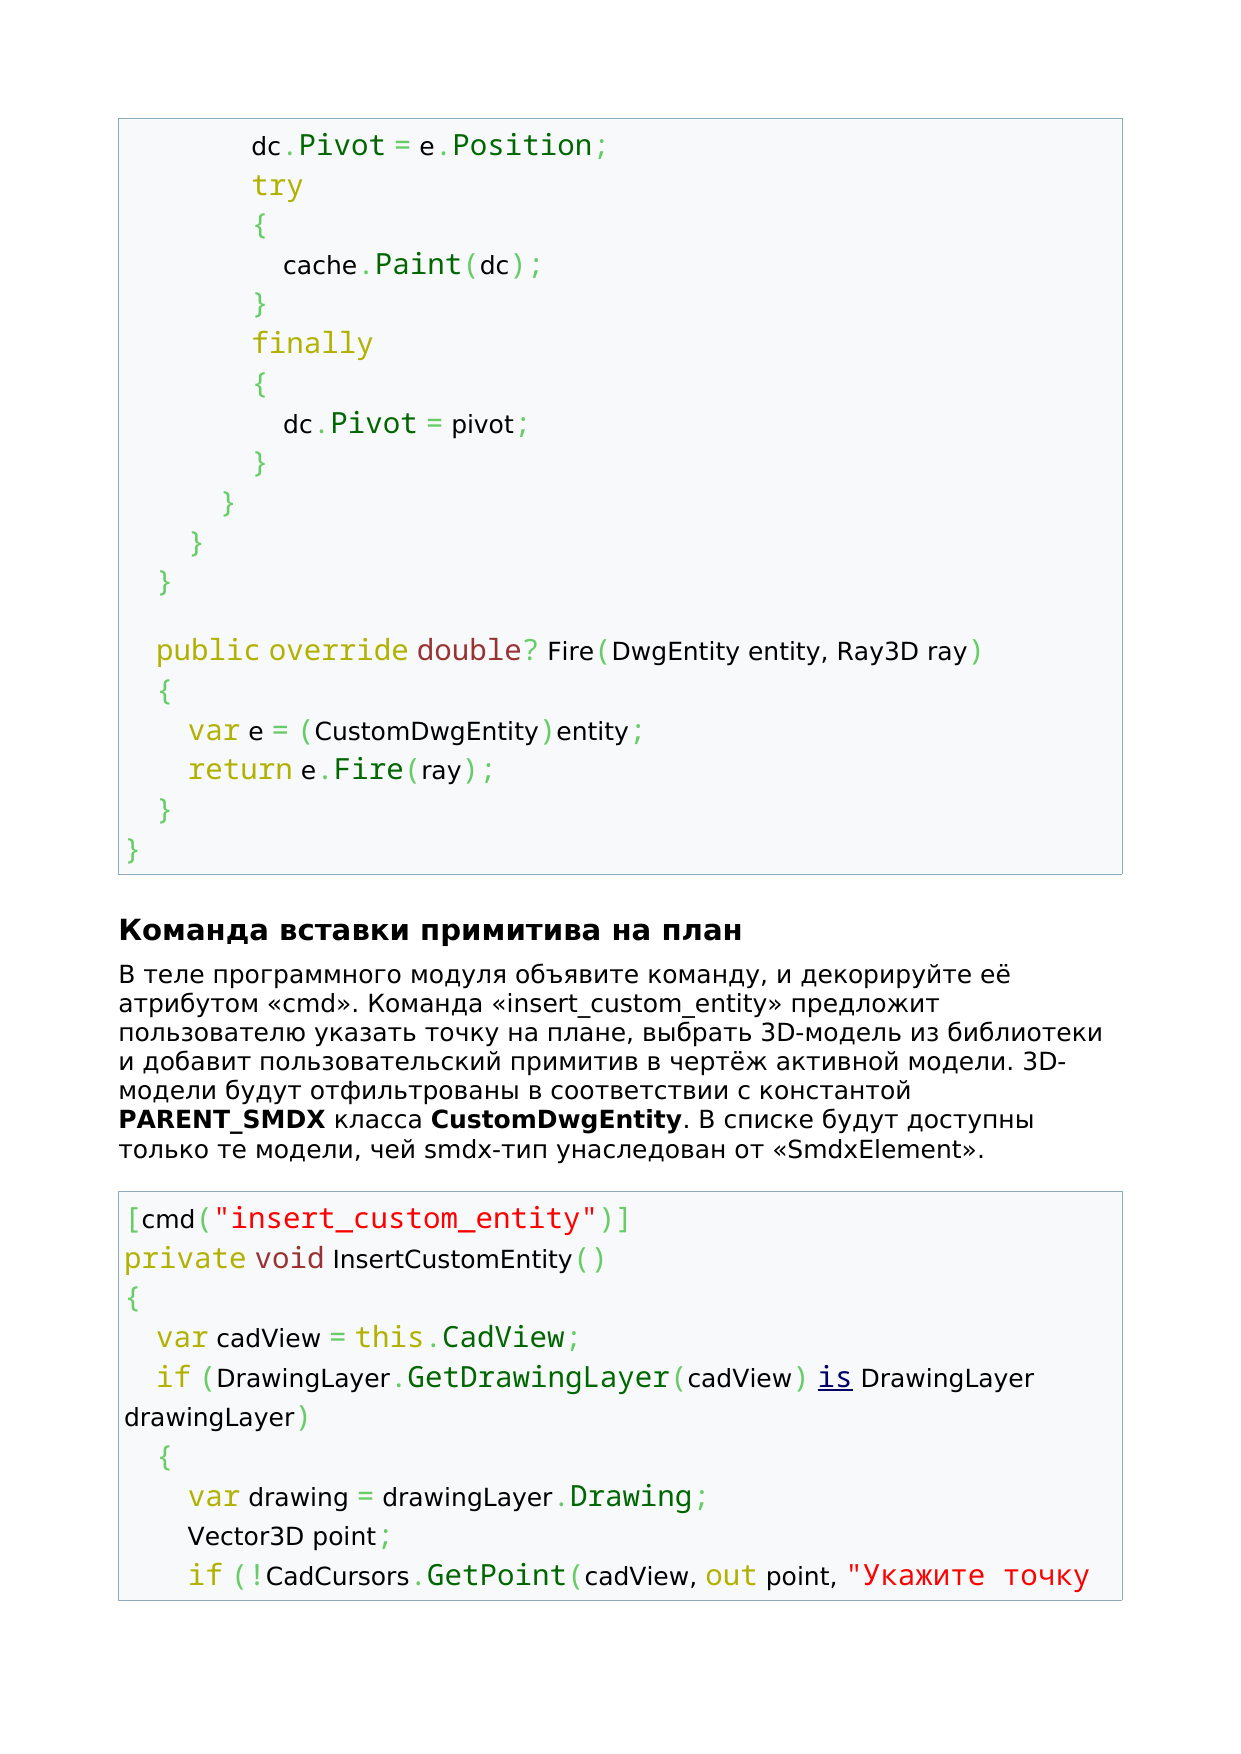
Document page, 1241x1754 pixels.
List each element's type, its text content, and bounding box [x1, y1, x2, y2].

table_header dc.Pivot = e.Position; try { cache.Paint(dc); } finally { dc.Pivot = pivot; } } } } public override double? Fire(DwgEntity entity, Ray3D ray) { var e = (CustomDwgEntity)entity; return e.Fire(ray); } } [119, 119, 1122, 873]
text В теле программного модуля объявите команду, и декорируйте её атрибутом «cmd». Команда «insert_custom_entity» предложит пользователю указать точку на плане, выбрать 3D-модель из библиотеки и добавит пользовательский примитив в чертёж активной модели. 3D-модели будут отфильтрованы в соответствии с константой PARENT_SMDX класса CustomDwgEntity. В списке будут доступны только те модели, чей smdx-тип унаследован от «SmdxElement». [118, 960, 1122, 1164]
subtitle Команда вставки примитива на план [118, 913, 1122, 947]
table_header [cmd("insert_custom_entity")] private void InsertCustomEntity() { var cadView = this.CadView; if (DrawingLayer.GetDrawingLayer(cadView) is DrawingLayer drawingLayer) { var drawing = drawingLayer.Drawing; Vector3D point; if (!CadCursors.GetPoint(cadView, out point, "Укажите точку [119, 1192, 1122, 1600]
